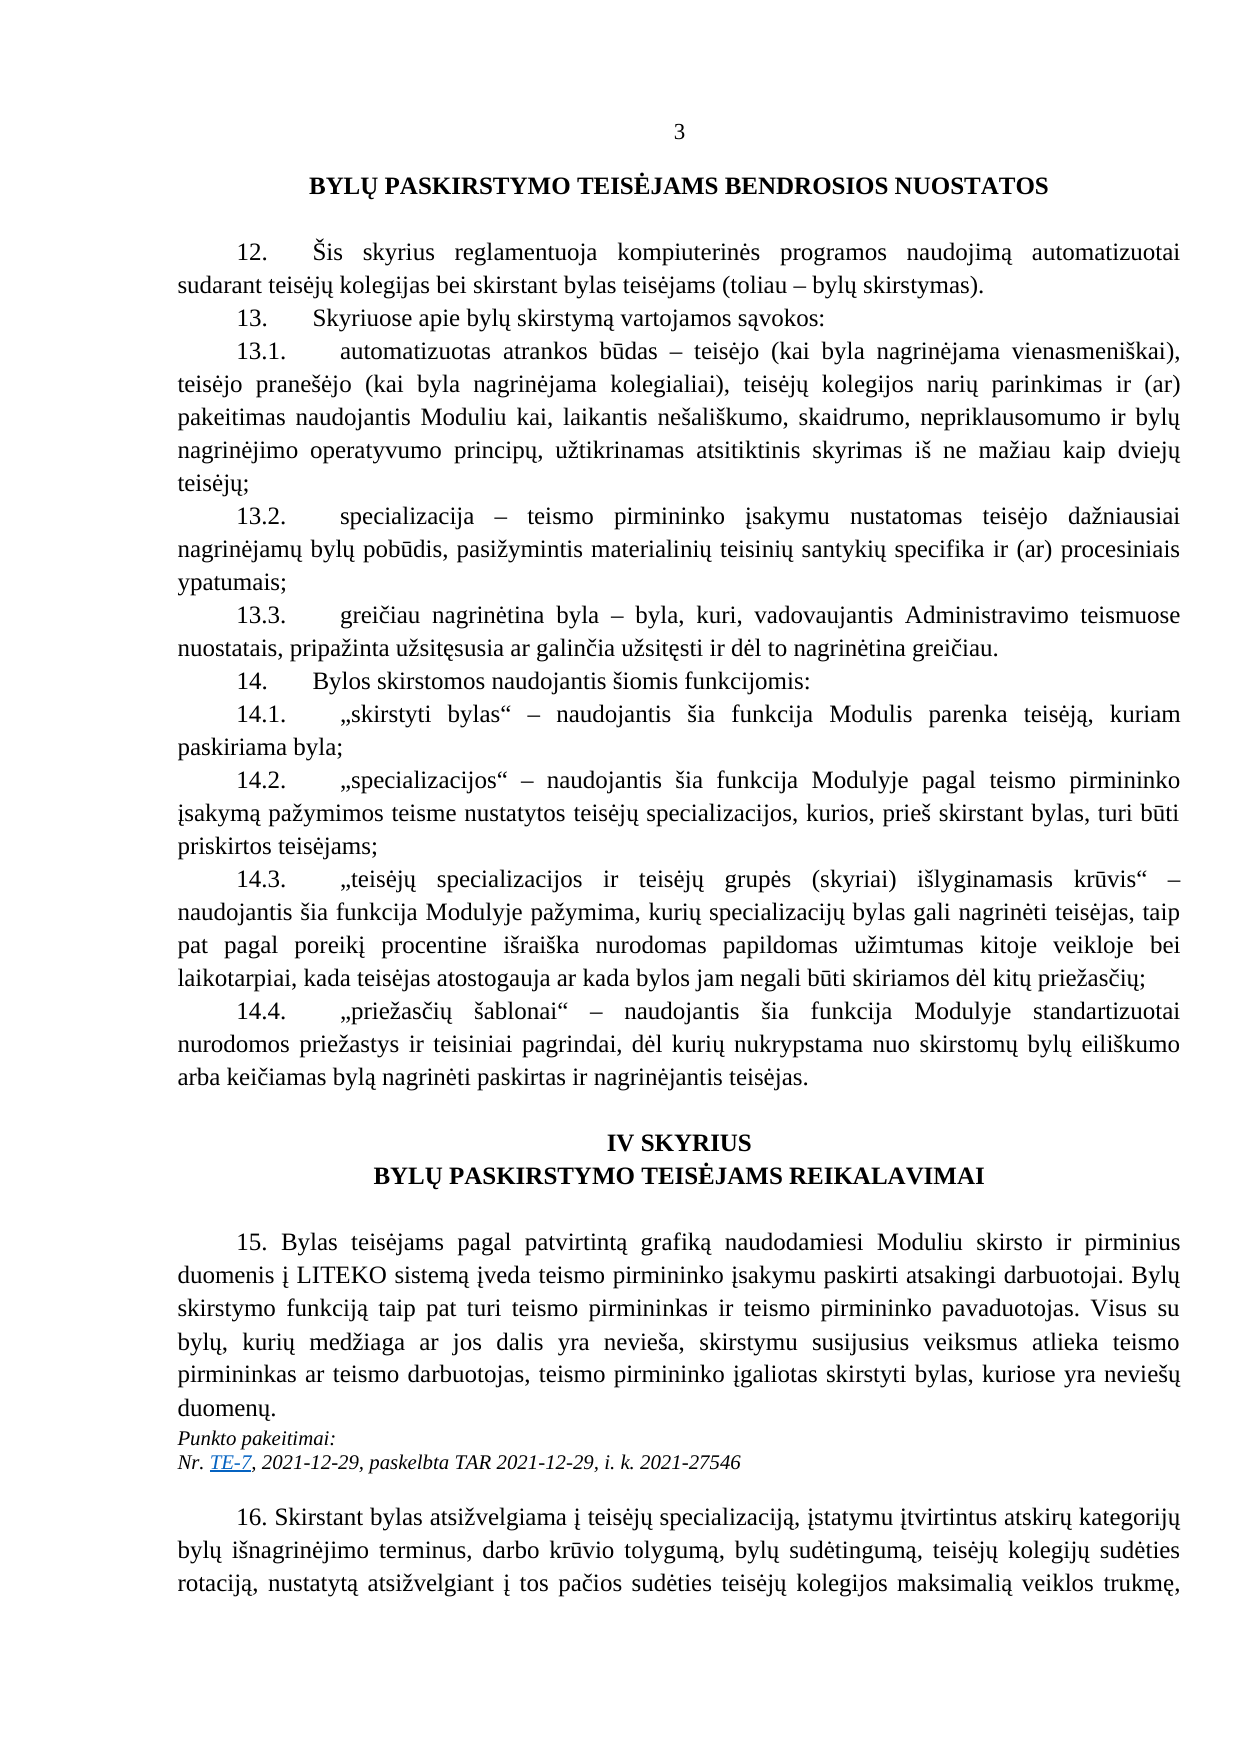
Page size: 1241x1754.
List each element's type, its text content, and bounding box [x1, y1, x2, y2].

text Nr. TE-7, 2021-12-29, paskelbta TAR 2021-12-29, i. k. 2021-27546 [177, 1450, 1181, 1474]
text 16. Skirstant bylas atsižvelgiama į teisėjų specializaciją, įstatymu įtvirtintus atskirų kategorijų bylų išnagrinėjimo terminus, darbo krūvio tolygumą, bylų sudėtingumą, teisėjų kolegijų sudėties rotaciją, nustatytą atsižvelgiant į tos pačios sudėties teisėjų kolegijos maksimalią veiklos trukmę, [177, 1502, 1181, 1597]
text 14.3. „teisėjų specializacijos ir teisėjų grupės (skyriai) išlyginamasis krūvis“ – naudojantis šia funkcija Modulyje pažymima, kurių specializacijų bylas gali nagrinėti teisėjas, taip pat pagal poreikį procentine išraiška nurodomas papildomas užimtumas kitoje veikloje bei laikotarpiai, kada teisėjas atostogauja ar kada bylos jam negali būti skiriamos dėl kitų priežasčių; [177, 864, 1181, 992]
text BYLŲ PASKIRSTYMO TEISĖJAMS BENDROSIOS NUOSTATOS [177, 171, 1181, 199]
text 13. Skyriuose apie bylų skirstymą vartojamos sąvokos: [177, 303, 1181, 332]
text 14.2. „specializacijos“ – naudojantis šia funkcija Modulyje pagal teismo pirmininko įsakymą pažymimos teisme nustatytos teisėjų specializacijos, kurios, prieš skirstant bylas, turi būti priskirtos teisėjams; [177, 765, 1181, 860]
text 13.2. specializacija – teismo pirmininko įsakymu nustatomas teisėjo dažniausiai nagrinėjamų bylų pobūdis, pasižymintis materialinių teisinių santykių specifika ir (ar) procesiniais ypatumais; [177, 501, 1181, 596]
text 14.1. „skirstyti bylas“ – naudojantis šia funkcija Modulis parenka teisėją, kuriam paskiriama byla; [177, 699, 1181, 761]
text BYLŲ PASKIRSTYMO TEISĖJAMS REIKALAVIMAI [177, 1161, 1181, 1190]
text IV SKYRIUS [177, 1128, 1181, 1157]
text 13.1. automatizuotas atrankos būdas – teisėjo (kai byla nagrinėjama vienasmeniškai), teisėjo pranešėjo (kai byla nagrinėjama kolegialiai), teisėjų kolegijos narių parinkimas ir (ar) pakeitimas naudojantis Moduliu kai, laikantis nešališkumo, skaidrumo, nepriklausomumo ir bylų nagrinėjimo operatyvumo principų, užtikrinamas atsitiktinis skyrimas iš ne mažiau kaip dviejų teisėjų; [177, 336, 1181, 497]
text 12. Šis skyrius reglamentuoja kompiuterinės programos naudojimą automatizuotai sudarant teisėjų kolegijas bei skirstant bylas teisėjams (toliau – bylų skirstymas). [177, 237, 1181, 299]
text 15. Bylas teisėjams pagal patvirtintą grafiką naudodamiesi Moduliu skirsto ir pirminius duomenis į LITEKO sistemą įveda teismo pirmininko įsakymu paskirti atsakingi darbuotojai. Bylų skirstymo funkciją taip pat turi teismo pirmininkas ir teismo pirmininko pavaduotojas. Visus su bylų, kurių medžiaga ar jos dalis yra nevieša, skirstymu susijusius veiksmus atlieka teismo pirmininkas ar teismo darbuotojas, teismo pirmininko įgaliotas skirstyti bylas, kuriose yra neviešų duomenų. [177, 1227, 1181, 1421]
text 14.4. „priežasčių šablonai“ – naudojantis šia funkcija Modulyje standartizuotai nurodomos priežastys ir teisiniai pagrindai, dėl kurių nukrypstama nuo skirstomų bylų eiliškumo arba keičiamas bylą nagrinėti paskirtas ir nagrinėjantis teisėjas. [177, 996, 1181, 1091]
text 13.3. greičiau nagrinėtina byla – byla, kuri, vadovaujantis Administravimo teismuose nuostatais, pripažinta užsitęsusia ar galinčia užsitęsti ir dėl to nagrinėtina greičiau. [177, 600, 1181, 662]
text 14. Bylos skirstomos naudojantis šiomis funkcijomis: [177, 666, 1181, 695]
text Punkto pakeitimai: [177, 1426, 1181, 1450]
